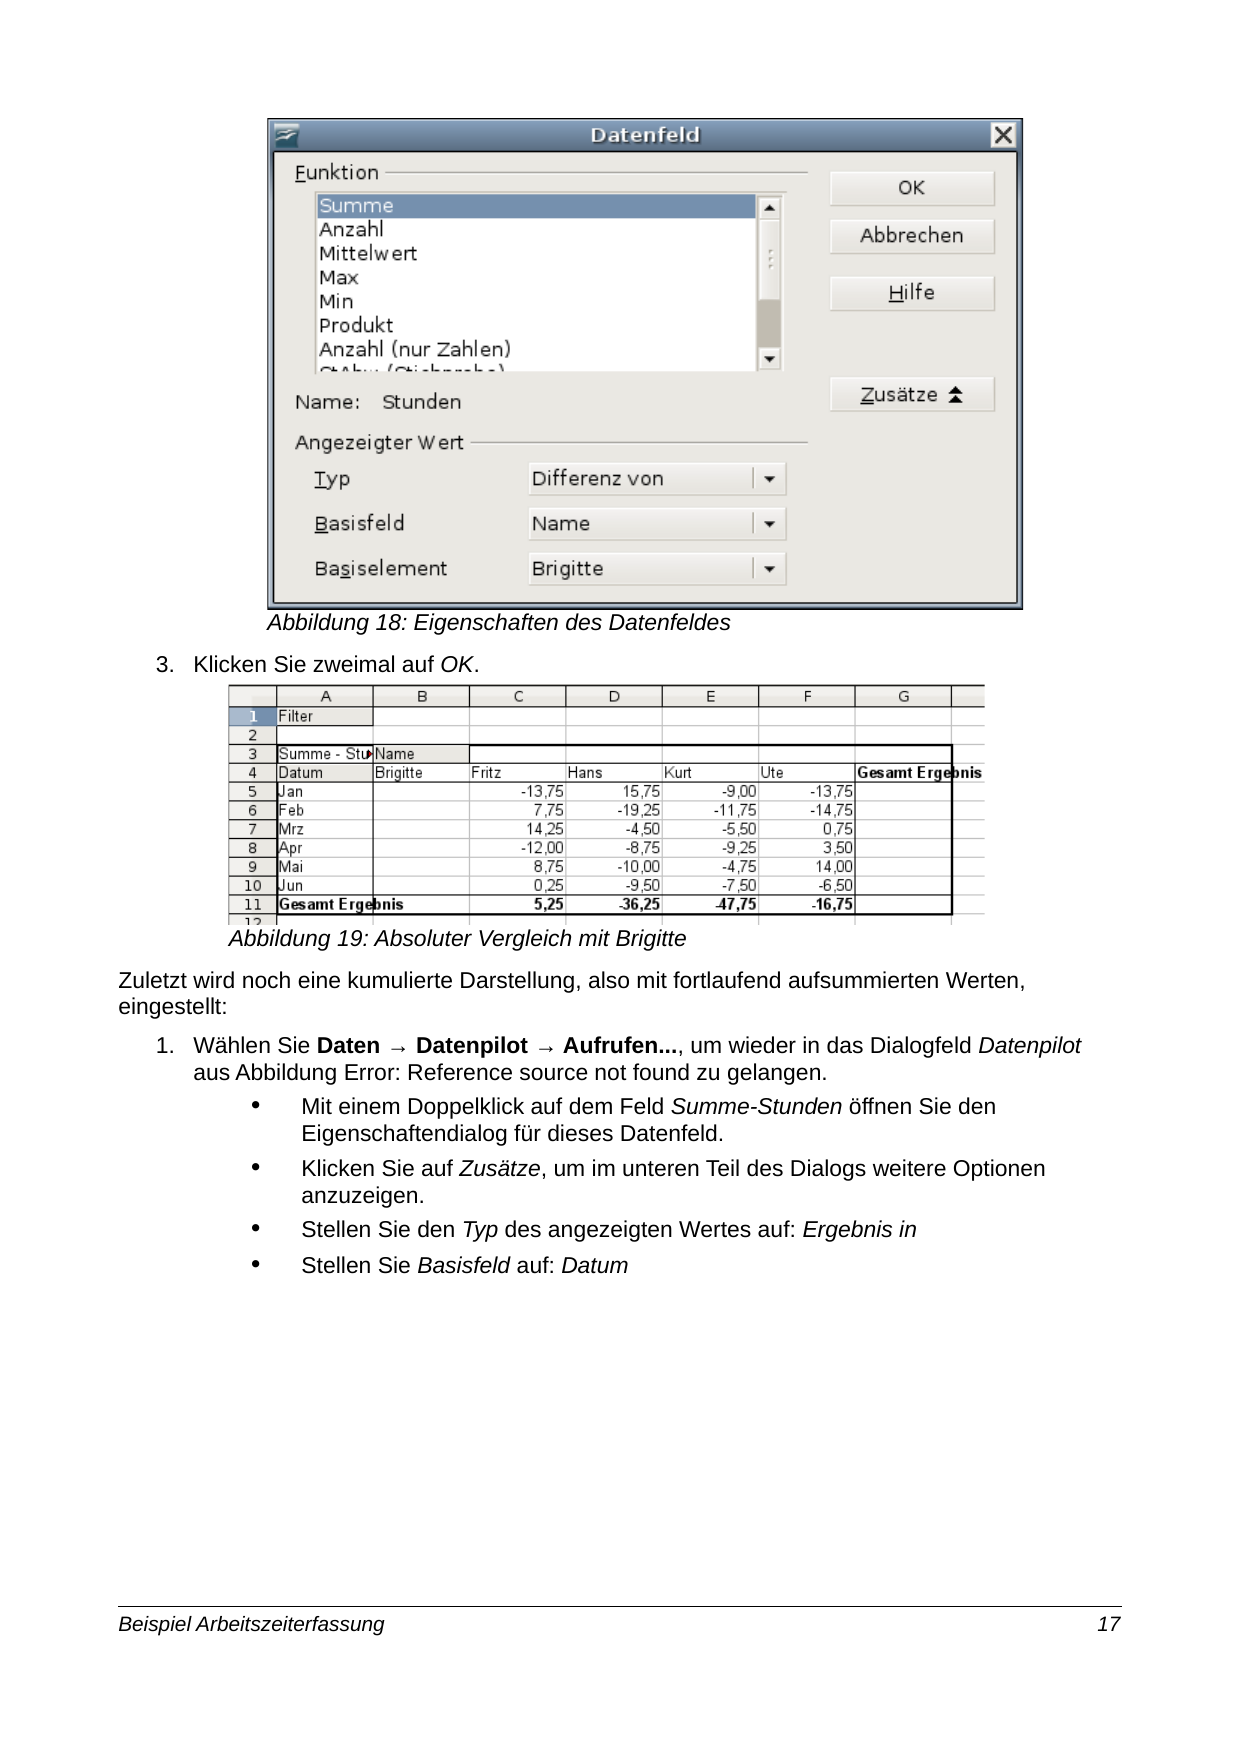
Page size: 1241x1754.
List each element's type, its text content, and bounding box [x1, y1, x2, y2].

list Klicken Sie auf Zusätze, um im unteren Teil des Dialogs weitere Optionen anzuzeigen. [248, 1153, 1122, 1208]
list Abbildung 18: Eigenschaften des Datenfeldes [267, 610, 1023, 636]
picture [267, 118, 1024, 610]
list Stellen Sie Basisfeld auf: Datum [248, 1250, 1122, 1279]
picture [228, 684, 985, 925]
list Mit einem Doppelklick auf dem Feld Summe-Stunden öffnen Sie den Eigenschaftendialog für dieses Datenfeld. [248, 1091, 1122, 1147]
list Wählen Sie Daten → Datenpilot → Aufrufen..., um wieder in das Dialogfeld Datenpilot aus Abbildung Fehler: Referenz nicht gefunden zu gelangen. [156, 1032, 1122, 1085]
list Klicken Sie zweimal auf OK. [156, 651, 1122, 678]
text Zuletzt wird noch eine kumulierte Darstellung, also mit fortlaufend aufsummierten Werten, eingestellt: [118, 967, 1122, 1020]
list Abbildung 19: Absoluter Vergleich mit Brigitte [228, 925, 984, 951]
list Stellen Sie den Typ des angezeigten Wertes auf: Ergebnis in [248, 1215, 1122, 1244]
